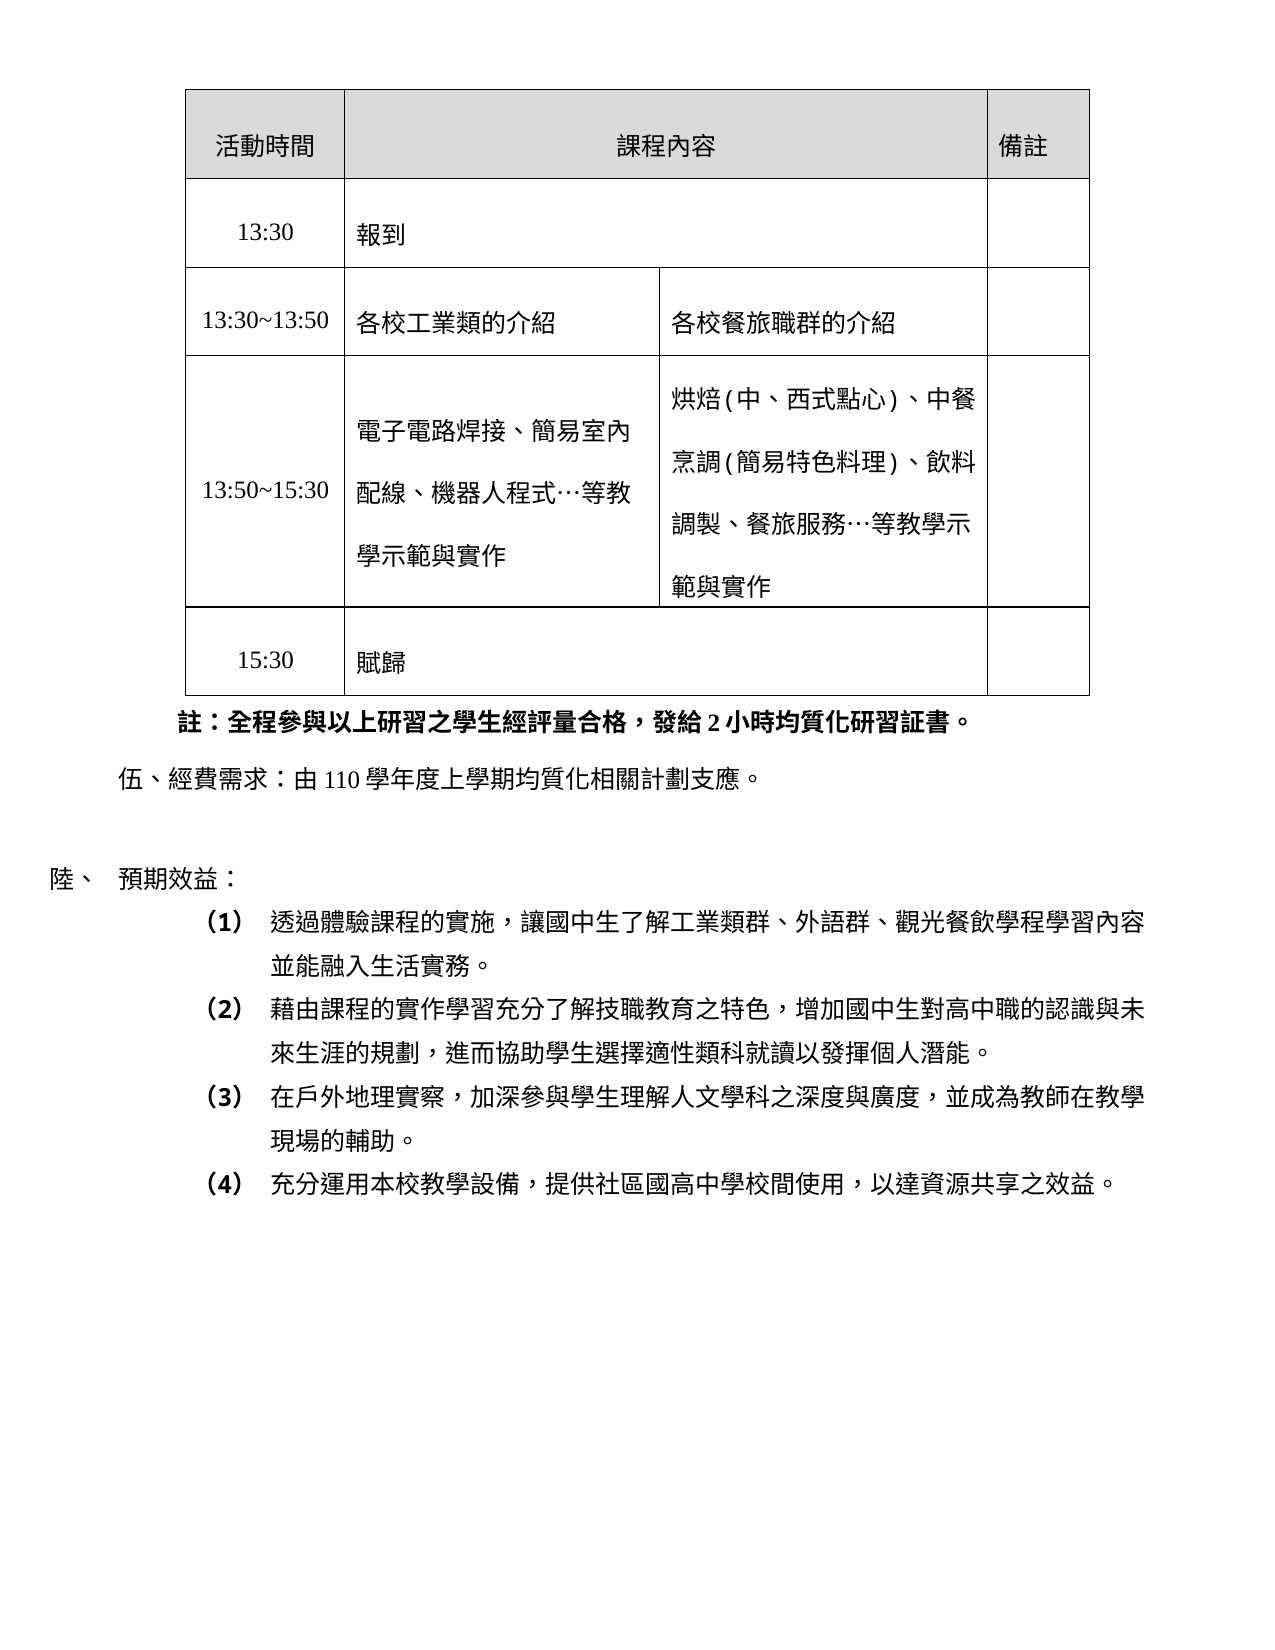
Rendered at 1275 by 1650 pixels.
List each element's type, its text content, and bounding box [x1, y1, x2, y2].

table_header 課程內容 [345, 90, 987, 178]
table_cell 賦歸 [345, 608, 987, 695]
text 註：全程參與以上研習之學生經評量合格，發給2小時均質化研習証書。 [177, 696, 1157, 740]
table_cell 烘焙(中、西式點心)、中餐烹調(簡易特色料理)、飲料調製、餐旅服務…等教學示範與實作 [660, 356, 987, 606]
table_cell 13:30~13:50 [186, 268, 344, 355]
table_cell [988, 608, 1089, 695]
table_cell [988, 179, 1089, 267]
table_cell [988, 268, 1089, 355]
table_cell 各校餐旅職群的介紹 [660, 268, 987, 355]
list 在戶外地理實察，加深參與學生理解人文學科之深度與廣度，並成為教師在教學現場的輔助。 [192, 1071, 1157, 1159]
list 充分運用本校教學設備，提供社區國高中學校間使用，以達資源共享之效益。 [192, 1159, 1157, 1202]
list 預期效益： [49, 859, 1157, 896]
list 透過體驗課程的實施，讓國中生了解工業類群、外語群、觀光餐飲學程學習內容並能融入生活實務。 [192, 896, 1157, 984]
list 經費需求：由110學年度上學期均質化相關計劃支應。 [118, 759, 1157, 796]
table_header 活動時間 [186, 90, 344, 178]
table_cell 各校工業類的介紹 [345, 268, 659, 355]
table_cell 報到 [345, 179, 987, 267]
list 藉由課程的實作學習充分了解技職教育之特色，增加國中生對高中職的認識與未來生涯的規劃，進而協助學生選擇適性類科就讀以發揮個人潛能。 [192, 984, 1157, 1071]
table_cell [988, 356, 1089, 606]
table_header 備註 [988, 90, 1089, 178]
table_cell 電子電路焊接、簡易室內配線、機器人程式…等教學示範與實作 [345, 356, 659, 606]
table_cell 13:50~15:30 [186, 356, 344, 606]
table_cell 13:30 [186, 179, 344, 267]
table_cell 15:30 [186, 608, 344, 695]
